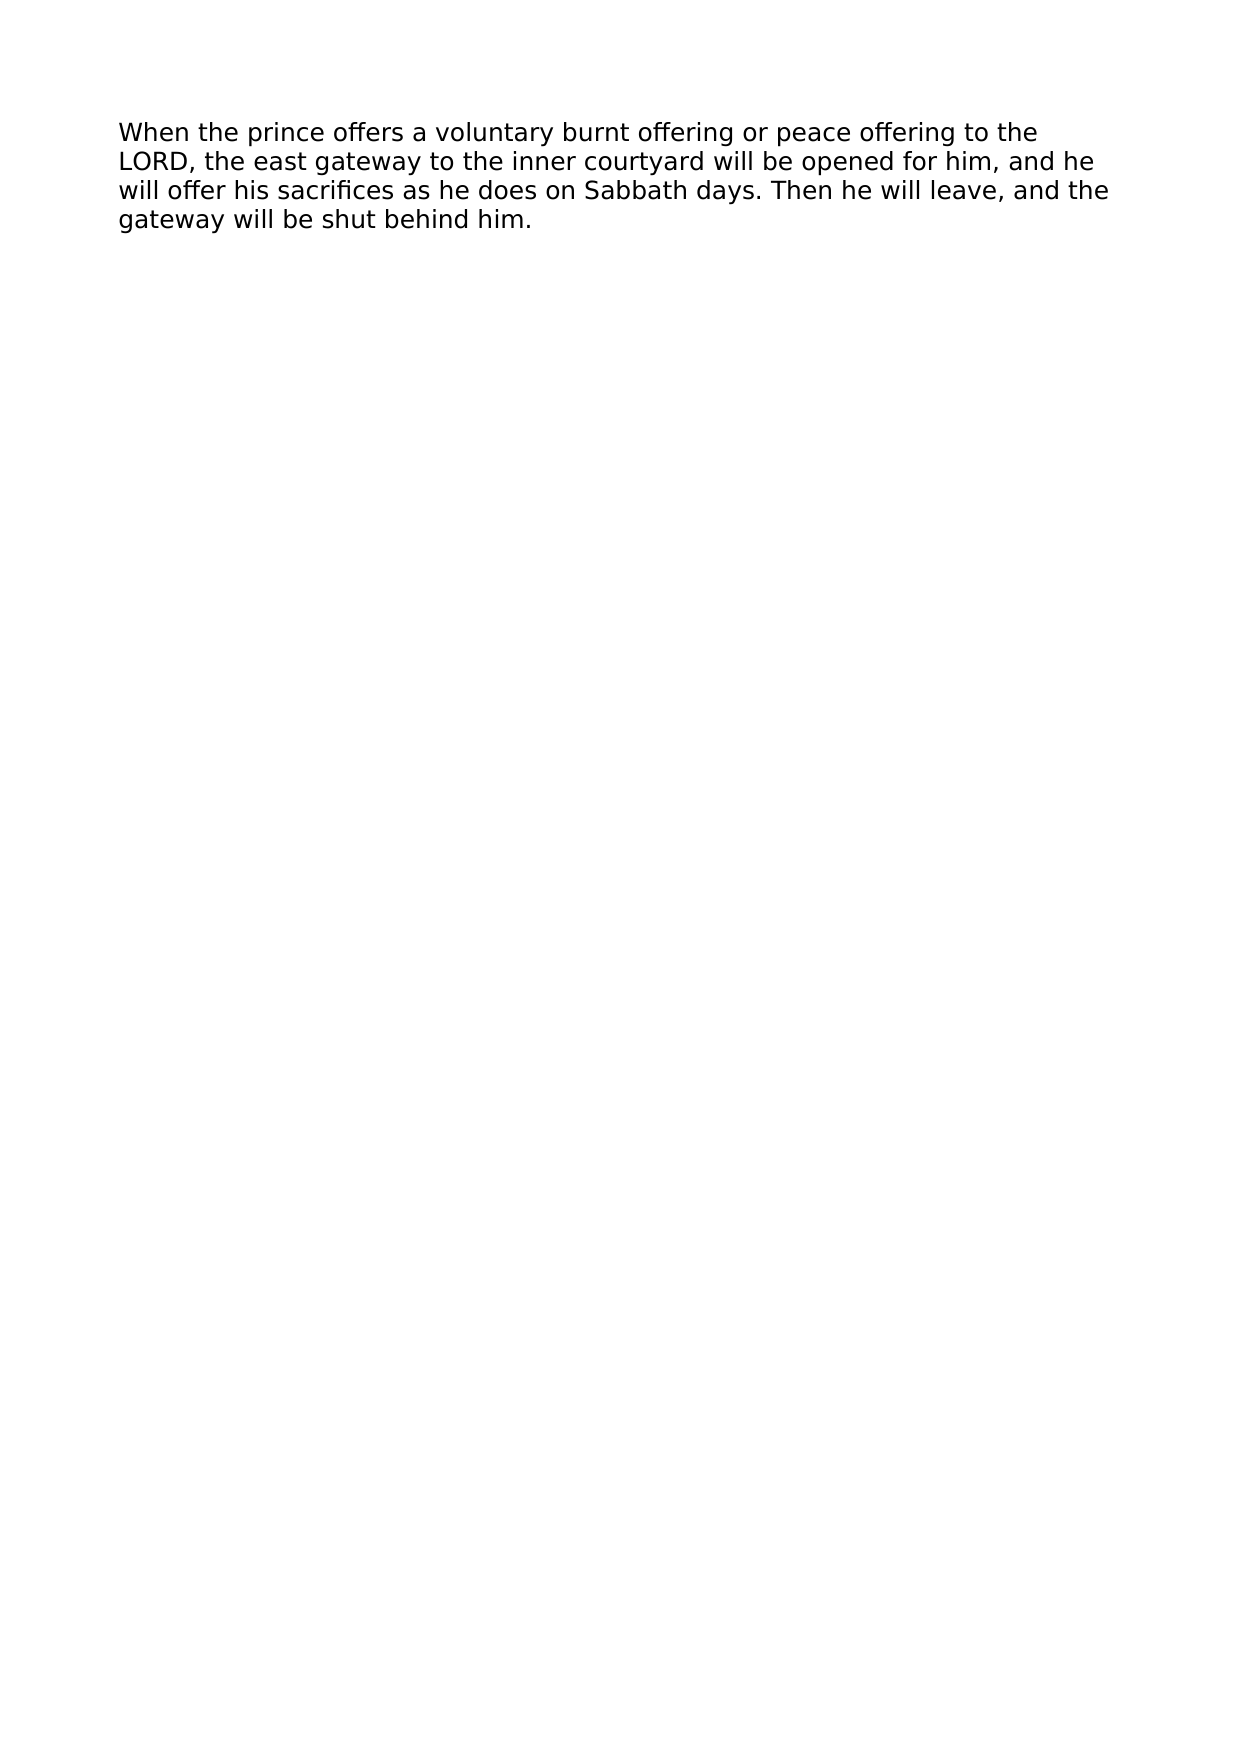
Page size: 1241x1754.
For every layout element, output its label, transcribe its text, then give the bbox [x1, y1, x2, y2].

text When the prince offers a voluntary burnt offering or peace offering to the LORD, the east gateway to the inner courtyard will be opened for him, and he will offer his sacrifices as he does on Sabbath days. Then he will leave, and the gateway will be shut behind him. [118, 118, 1122, 235]
